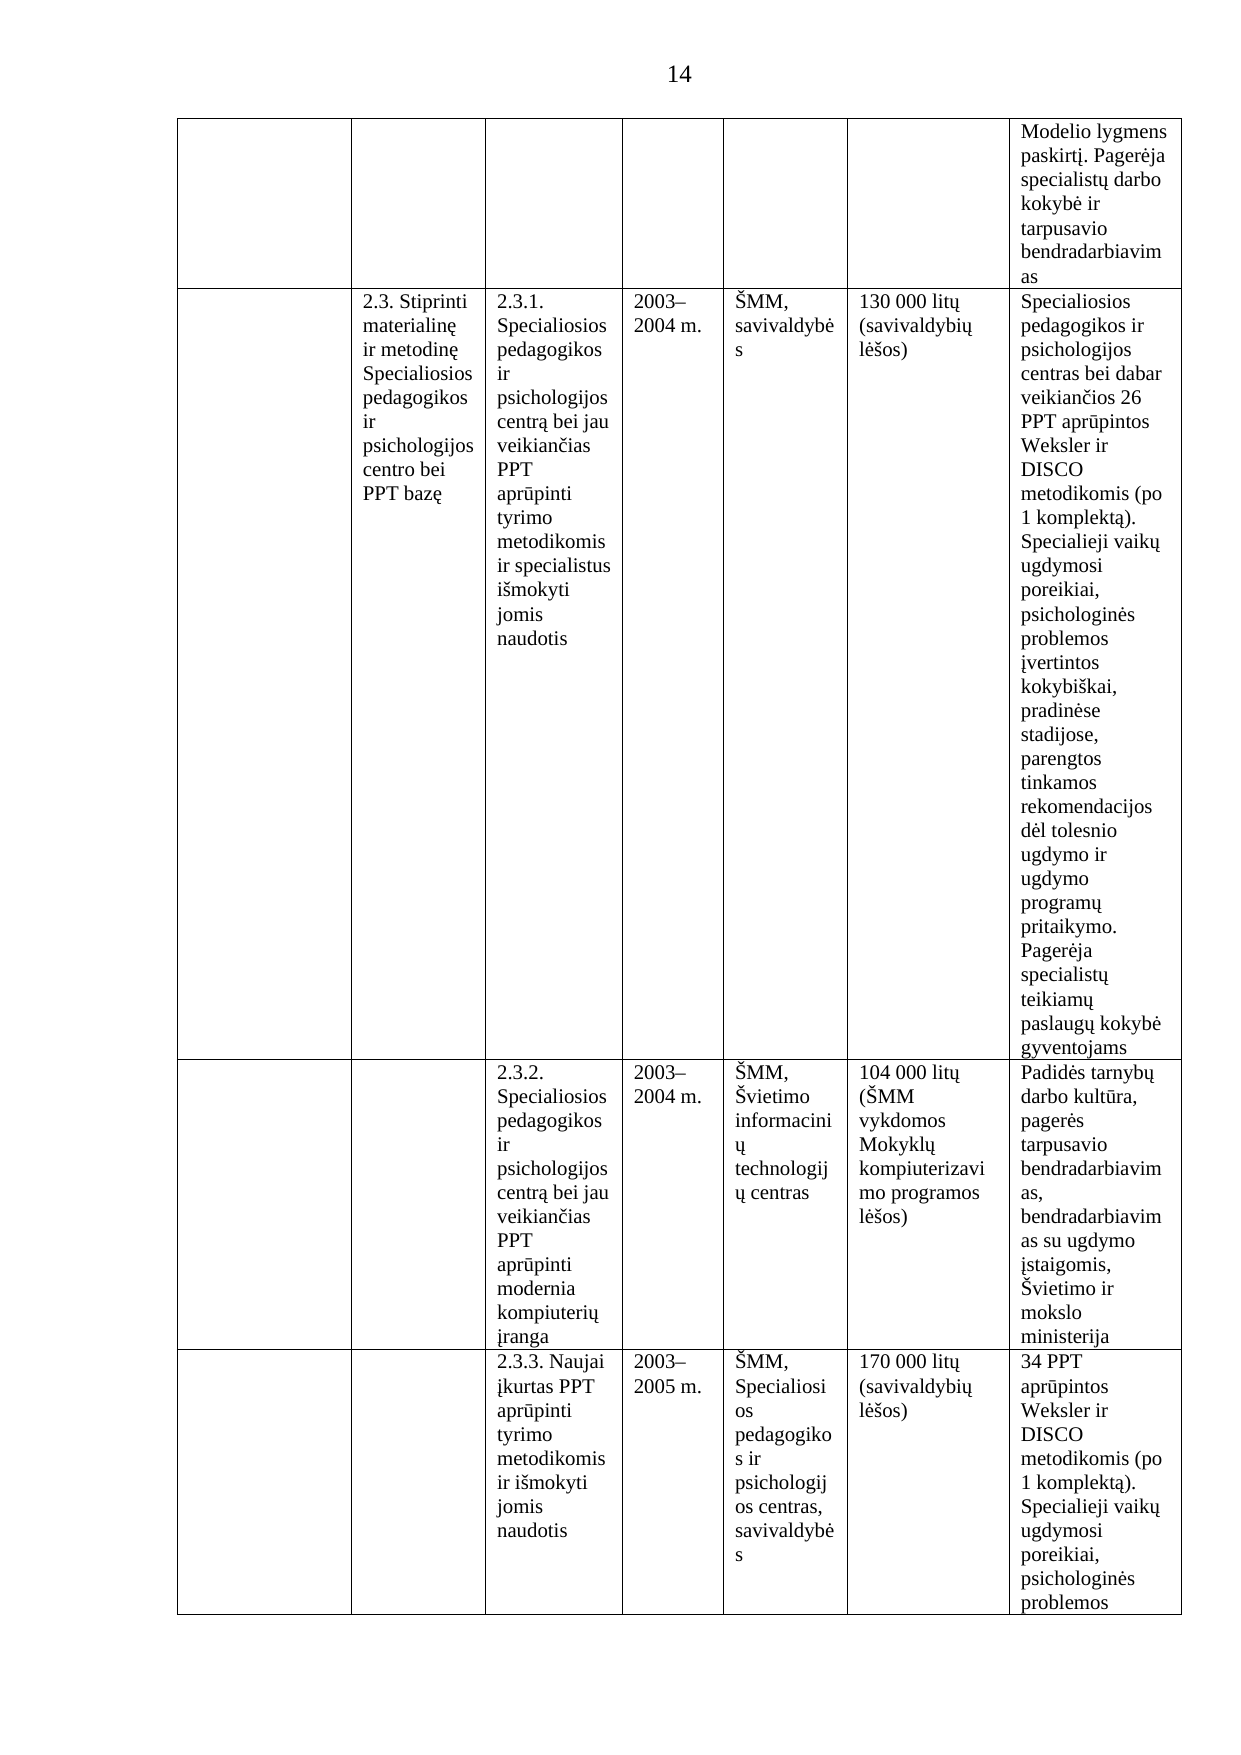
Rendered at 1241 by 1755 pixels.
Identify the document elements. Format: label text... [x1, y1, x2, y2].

table_cell [352, 1060, 485, 1348]
table_cell ŠMM, Specialiosios pedagogikos ir psichologijos centras, savivaldybės [724, 1350, 847, 1614]
table_cell 130 000 litų (savivaldybių lėšos) [848, 289, 1009, 1059]
table_cell 170 000 litų (savivaldybių lėšos) [848, 1350, 1009, 1614]
table_cell [178, 289, 351, 1059]
table_cell 2003–2005 m. [623, 1350, 723, 1614]
table_cell 2.3. Stiprinti materialinę ir metodinę Specialiosios pedagogikos ir psichologijos centro bei PPT bazę [352, 289, 485, 1059]
table_cell [178, 1060, 351, 1348]
table_cell 2.3.1. Specialiosios pedagogikos ir psichologijos centrą bei jau veikiančias PPT aprūpinti tyrimo metodikomis ir specialistus išmokyti jomis naudotis [486, 289, 622, 1059]
table_cell 34 PPT aprūpintos Weksler ir DISCO metodikomis (po 1 komplektą). Specialieji vaikų ugdymosi poreikiai, psichologinės problemos [1010, 1350, 1181, 1614]
table_cell [848, 119, 1009, 288]
table_cell Padidės tarnybų darbo kultūra, pagerės tarpusavio bendradarbiavimas, bendradarbiavimas su ugdymo įstaigomis, Švietimo ir mokslo ministerija [1010, 1060, 1181, 1348]
table_cell Specialiosios pedagogikos ir psichologijos centras bei dabar veikiančios 26 PPT aprūpintos Weksler ir DISCO metodikomis (po 1 komplektą). Specialieji vaikų ugdymosi poreikiai, psichologinės problemos įvertintos kokybiškai, pradinėse stadijose, parengtos tinkamos rekomendacijos dėl tolesnio ugdymo ir ugdymo programų pritaikymo. Pagerėja specialistų teikiamų paslaugų kokybė gyventojams [1010, 289, 1181, 1059]
table_cell [623, 119, 723, 288]
table_cell [178, 1350, 351, 1614]
table_cell ŠMM, Švietimo informacinių technologijų centras [724, 1060, 847, 1348]
table_cell 104 000 litų (ŠMM vykdomos Mokyklų kompiuterizavimo programos lėšos) [848, 1060, 1009, 1348]
table_cell 2.3.3. Naujai įkurtas PPT aprūpinti tyrimo metodikomis ir išmokyti jomis naudotis [486, 1350, 622, 1614]
table_cell [486, 119, 622, 288]
table_cell [724, 119, 847, 288]
table_cell 2.3.2. Specialiosios pedagogikos ir psichologijos centrą bei jau veikiančias PPT aprūpinti modernia kompiuterių įranga [486, 1060, 622, 1348]
table_cell Modelio lygmens paskirtį. Pagerėja specialistų darbo kokybė ir tarpusavio bendradarbiavimas [1010, 119, 1181, 288]
table_cell [352, 1350, 485, 1614]
table_cell 2003–2004 m. [623, 1060, 723, 1348]
table_cell [178, 119, 351, 288]
table_cell [352, 119, 485, 288]
table_cell ŠMM, savivaldybės [724, 289, 847, 1059]
table_cell 2003–2004 m. [623, 289, 723, 1059]
